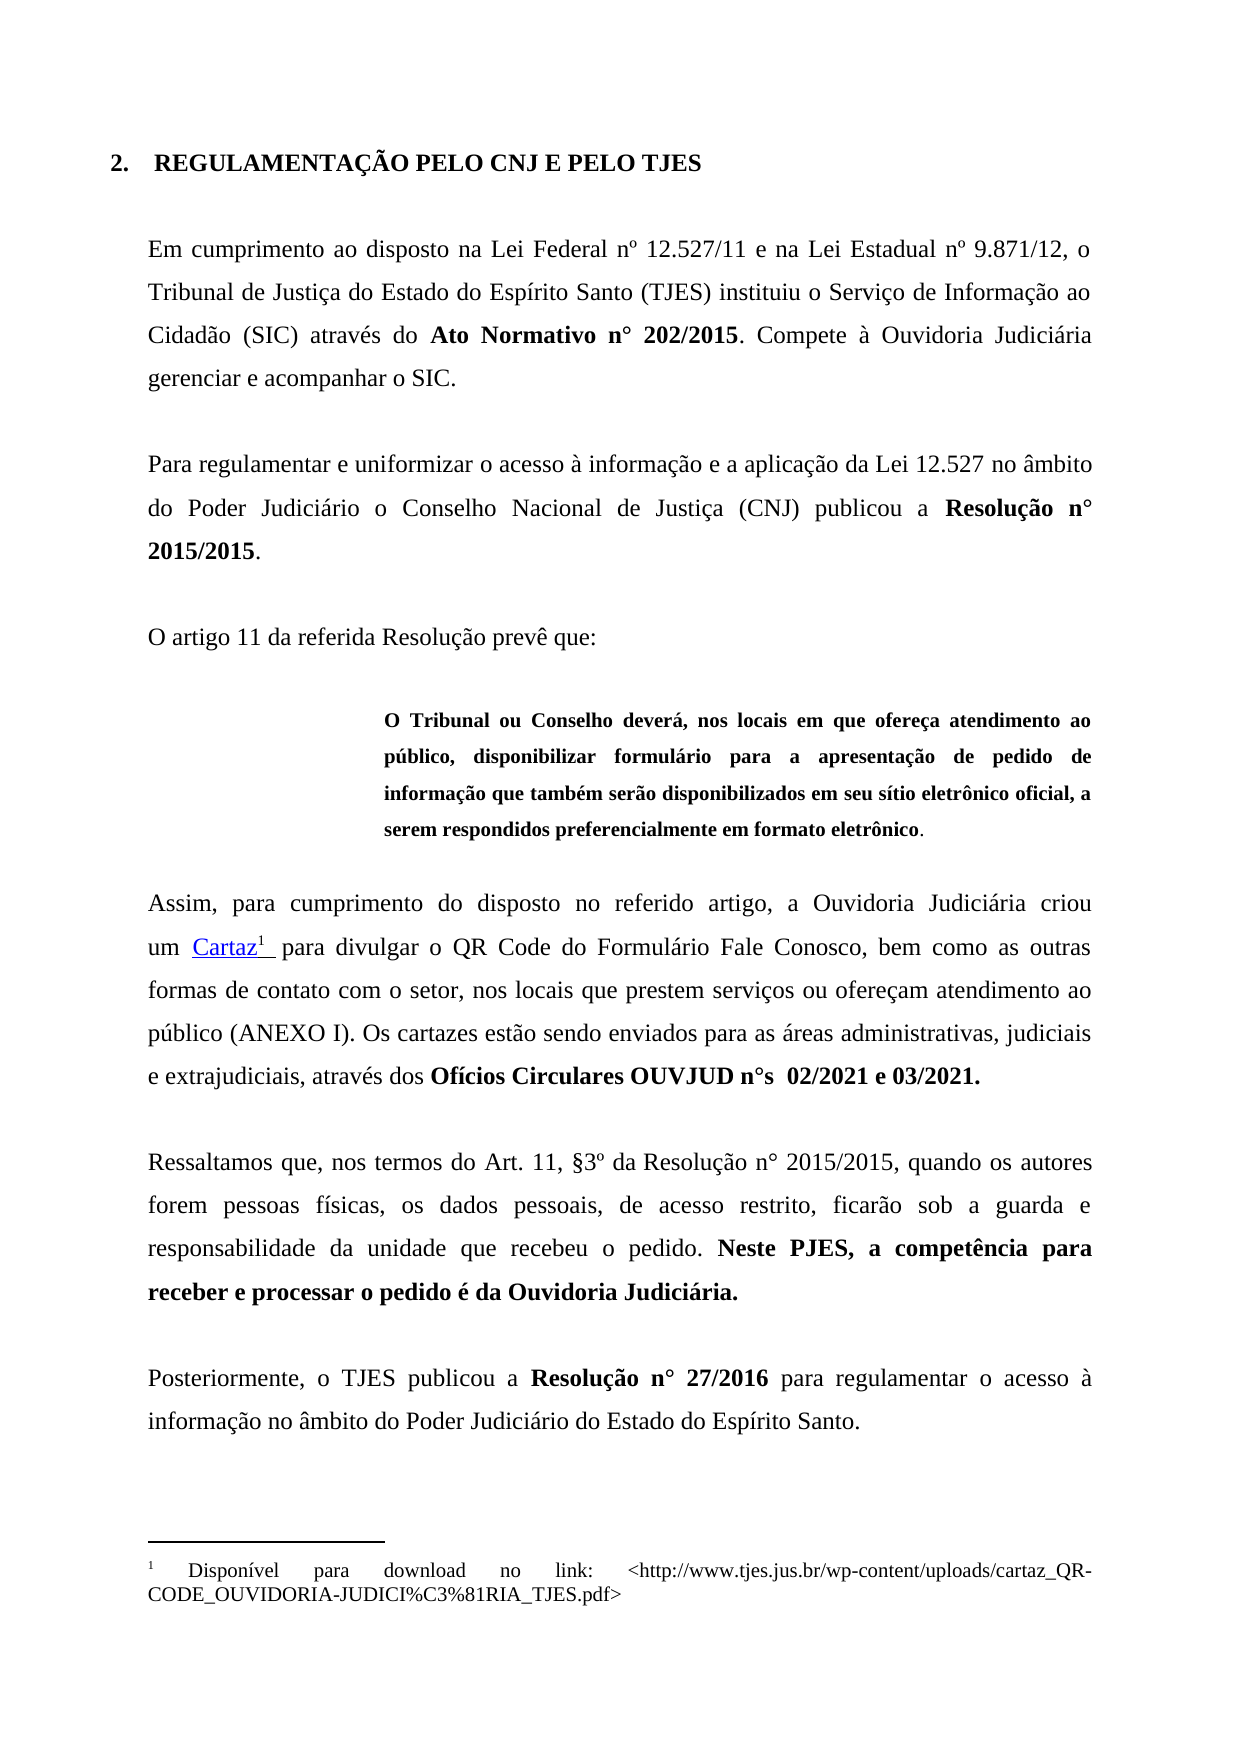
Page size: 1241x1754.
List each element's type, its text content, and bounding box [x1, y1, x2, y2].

text O artigo 11 da referida Resolução prevê que: [148, 622, 1092, 651]
text Disponível para download no link: <http://www.tjes.jus.br/wp-content/uploads/cartaz_QR-CODE_OUVIDORIA-JUDICI%C3%81RIA_TJES.pdf> [148, 1558, 1092, 1606]
text Posteriormente, o TJES publicou a Resolução n° 27/2016 para regulamentar o acesso à informação no âmbito do Poder Judiciário do Estado do Espírito Santo. [148, 1363, 1092, 1435]
text Para regulamentar e uniformizar o acesso à informação e a aplicação da Lei 12.527 no âmbito do Poder Judiciário o Conselho Nacional de Justiça (CNJ) publicou a Resolução n° 2015/2015. [148, 449, 1092, 564]
list REGULAMENTAÇÃO PELO CNJ E PELO TJES [110, 148, 1092, 176]
text Ressaltamos que, nos termos do Art. 11, §3º da Resolução n° 2015/2015, quando os autores forem pessoas físicas, os dados pessoais, de acesso restrito, ficarão sob a guarda e responsabilidade da unidade que recebeu o pedido. Neste PJES, a competência para receber e processar o pedido é da Ouvidoria Judiciária. [148, 1147, 1092, 1305]
text O Tribunal ou Conselho deverá, nos locais em que ofereça atendimento ao público, disponibilizar formulário para a apresentação de pedido de informação que também serão disponibilizados em seu sítio eletrônico oficial, a serem respondidos preferencialmente em formato eletrônico. [384, 708, 1092, 841]
text Em cumprimento ao disposto na Lei Federal nº 12.527/11 e na Lei Estadual nº 9.871/12, o Tribunal de Justiça do Estado do Espírito Santo (TJES) instituiu o Serviço de Informação ao Cidadão (SIC) através do Ato Normativo n° 202/2015. Compete à Ouvidoria Judiciária gerenciar e acompanhar o SIC. [148, 234, 1092, 392]
text Assim, para cumprimento do disposto no referido artigo, a Ouvidoria Judiciária criou um Cartaz para divulgar o QR Code do Formulário Fale Conosco, bem como as outras formas de contato com o setor, nos locais que prestem serviços ou ofereçam atendimento ao público (ANEXO I). Os cartazes estão sendo enviados para as áreas administrativas, judiciais e extrajudiciais, através dos Ofícios Circulares OUVJUD n°s 02/2021 e 03/2021. [148, 888, 1092, 1090]
